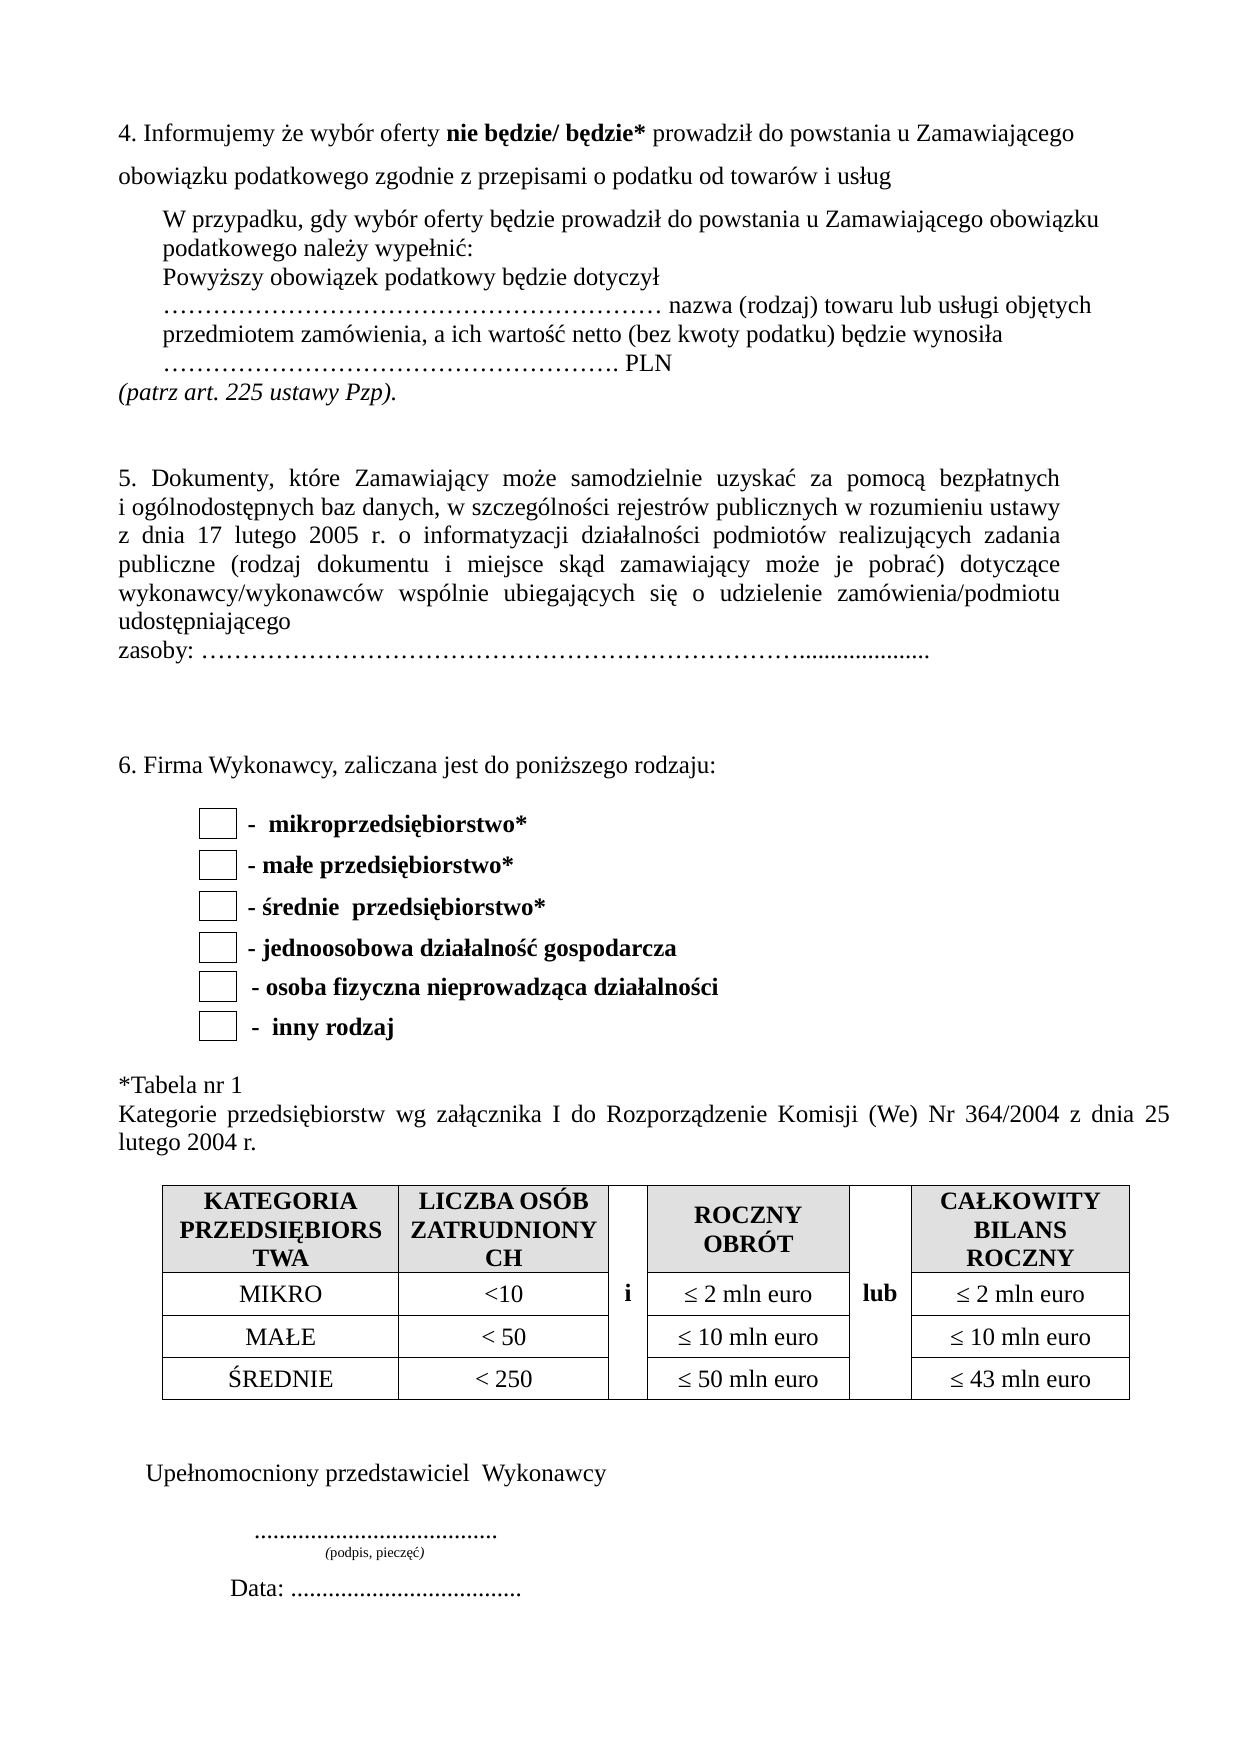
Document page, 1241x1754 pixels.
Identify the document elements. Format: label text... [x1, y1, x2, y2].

table_cell [200, 1012, 236, 1040]
table_cell MAŁE [163, 1316, 398, 1357]
text 4. Informujemy że wybór oferty nie będzie/ będzie* prowadził do powstania u Zamawiającego obowiązku podatkowego zgodnie z przepisami o podatku od towarów i usług [118, 118, 1122, 190]
table_header Upełnomocniony przedstawiciel Wykonawcy [118, 1429, 633, 1486]
table_header ROCZNY OBRÓT [648, 1186, 849, 1272]
table_cell (podpis, pieczęć) [118, 1544, 633, 1573]
text *Tabela nr 1 [118, 1070, 1149, 1099]
table_cell - średnie przedsiębiorstwo* [237, 891, 872, 920]
table_cell - małe przedsiębiorstwo* [237, 850, 872, 879]
text 6. Firma Wykonawcy, zaliczana jest do poniższego rodzaju: [118, 751, 1122, 779]
table_cell [200, 838, 872, 849]
table_cell MIKRO [163, 1273, 398, 1314]
table_cell Data: ..................................... [118, 1573, 633, 1601]
table_cell [118, 1486, 633, 1515]
table_cell ≤ 2 mln euro [912, 1273, 1129, 1314]
table_cell [200, 879, 872, 891]
table_cell - osoba fizyczna nieprowadząca działalności gospodarczej [237, 971, 872, 1001]
table_cell ŚREDNIE [163, 1358, 398, 1399]
table_header KATEGORIA PRZEDSIĘBIORSTWA [163, 1186, 398, 1272]
table_header i [609, 1186, 647, 1399]
table_cell <10 [399, 1273, 608, 1314]
table_header lub [850, 1186, 911, 1399]
table_cell ≤ 50 mln euro [648, 1358, 849, 1399]
table_cell ≤ 10 mln euro [912, 1316, 1129, 1357]
table_cell [200, 851, 236, 879]
table_cell ≤ 43 mln euro [912, 1358, 1129, 1399]
table_cell [200, 892, 236, 920]
table_cell ≤ 2 mln euro [648, 1273, 849, 1314]
table_cell ....................................... [118, 1515, 633, 1544]
table_header - mikroprzedsiębiorstwo* [237, 808, 872, 838]
table_header [200, 809, 236, 838]
text W przypadku, gdy wybór oferty będzie prowadził do powstania u Zamawiającego obowiązku podatkowego należy wypełnić: [162, 204, 1122, 262]
table_cell [200, 933, 236, 962]
text Powyższy obowiązek podatkowy będzie dotyczył …………………………………………………… nazwa (rodzaj) towaru lub usługi objętych przedmiotem zamówienia, a ich wartość netto (bez kwoty podatku) będzie wynosiła ………………………………………………. PLN [162, 262, 1122, 377]
table_cell ≤ 10 mln euro [648, 1316, 849, 1357]
text Kategorie przedsiębiorstw wg załącznika I do Rozporządzenie Komisji (We) Nr 364/2004 z dnia 25 lutego 2004 r. [118, 1099, 1171, 1156]
table_cell - jednoosobowa działalność gospodarcza [237, 932, 872, 962]
table_header LICZBA OSÓB ZATRUDNIONYCH [399, 1186, 608, 1272]
table_cell [200, 1001, 872, 1011]
table_cell jednoosobowa działalność gospodarcza gospodarcza [200, 972, 236, 1001]
table_header CAŁKOWITY BILANS ROCZNY [912, 1186, 1129, 1272]
table_cell - inny rodzaj [237, 1011, 872, 1040]
table_cell [200, 962, 872, 971]
table_cell < 250 [399, 1358, 608, 1399]
table_cell [200, 920, 872, 932]
table_cell < 50 [399, 1316, 608, 1357]
text (patrz art. 225 ustawy Pzp). [118, 377, 1122, 406]
